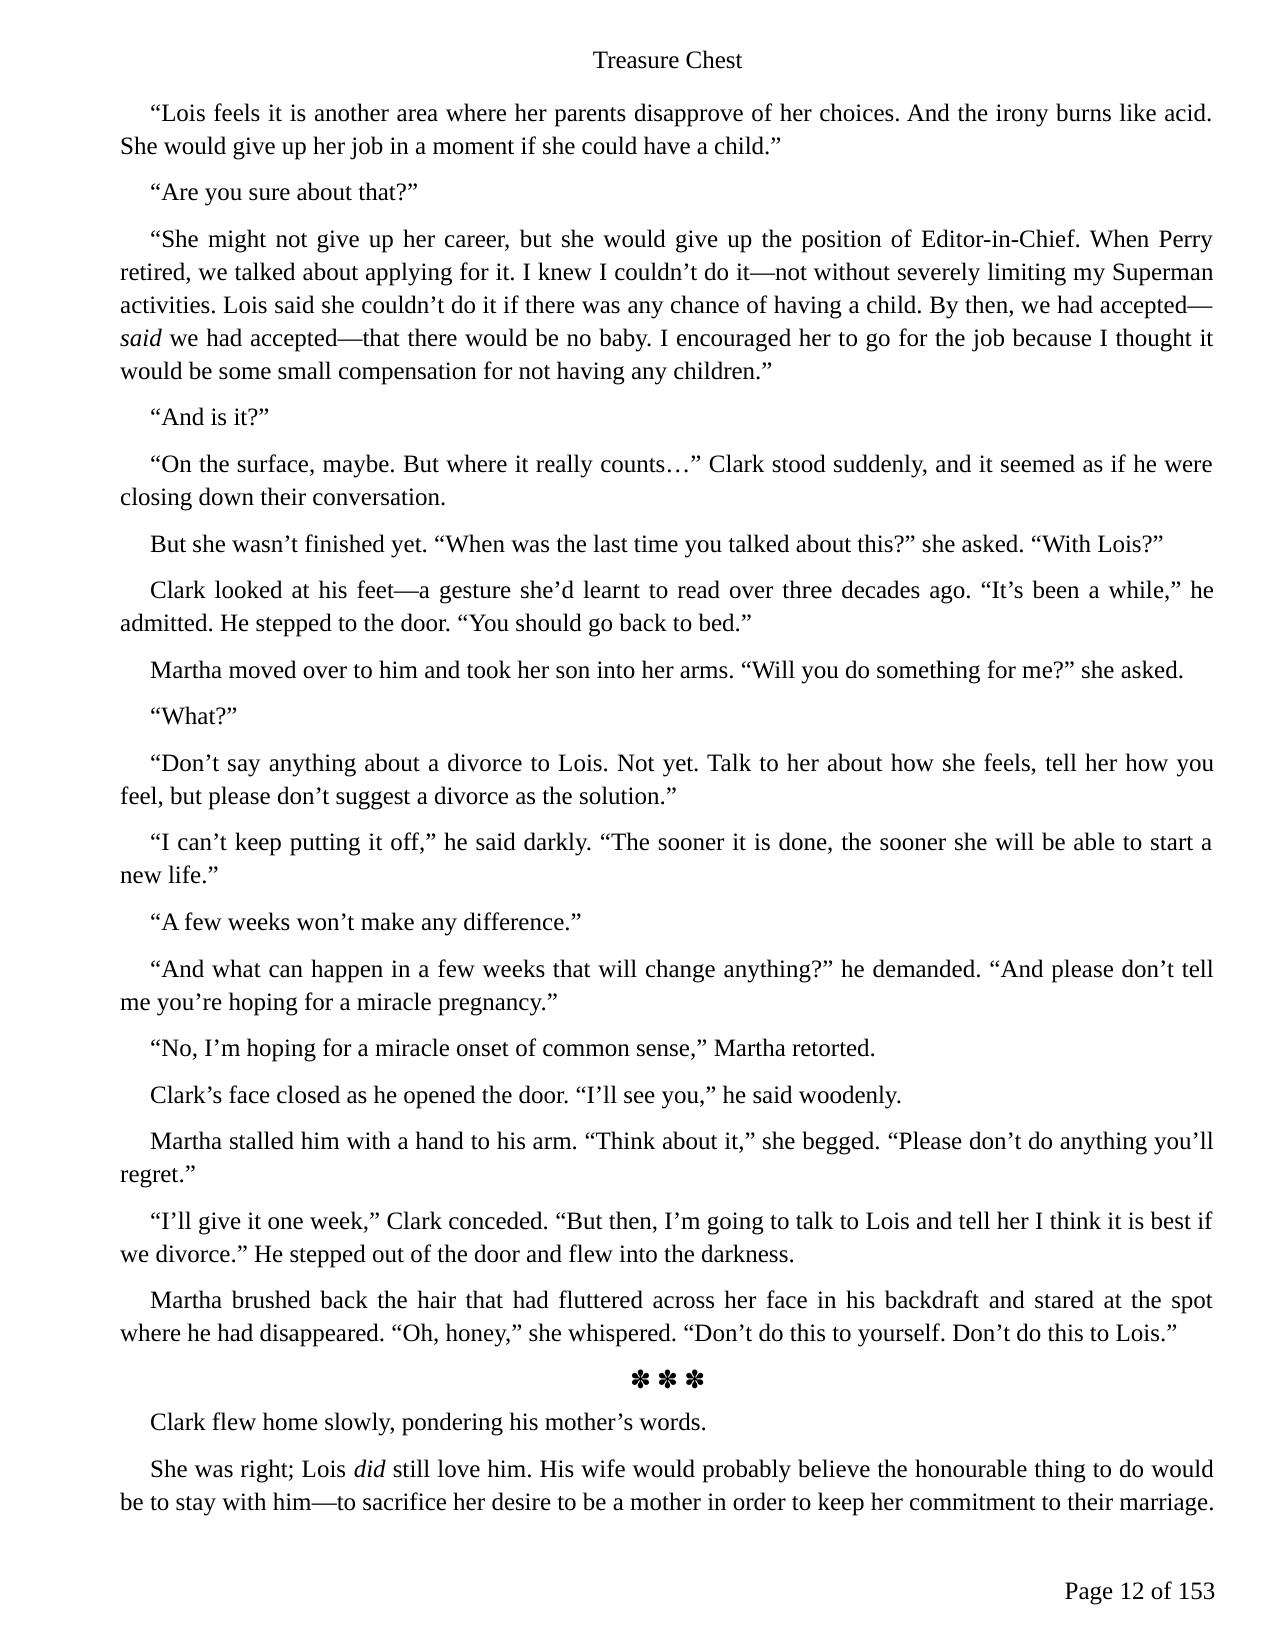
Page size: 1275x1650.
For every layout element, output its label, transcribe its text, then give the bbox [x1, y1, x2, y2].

text Martha moved over to him and took her son into her arms. “Will you do something for me?” she asked. [120, 655, 1215, 683]
text She was right; Lois did still love him. His wife would probably believe the honourable thing to do would be to stay with him—to sacrifice her desire to be a mother in order to keep her commitment to their marriage. [120, 1454, 1215, 1516]
text “I can’t keep putting it off,” he said darkly. “The sooner it is done, the sooner she will be able to start a new life.” [120, 827, 1215, 889]
text “What?” [120, 701, 1215, 730]
text “No, I’m hoping for a miracle onset of common sense,” Martha retorted. [120, 1033, 1215, 1062]
text “Don’t say anything about a divorce to Lois. Not yet. Talk to her about how she feels, tell her how you feel, but please don’t suggest a divorce as the solution.” [120, 748, 1215, 810]
text “Lois feels it is another area where her parents disapprove of her choices. And the irony burns like acid. She would give up her job in a moment if she could have a child.” [120, 98, 1215, 159]
text Clark looked at his feet—a gesture she’d learnt to read over three decades ago. “It’s been a while,” he admitted. He stepped to the door. “You should go back to bed.” [120, 575, 1215, 637]
text Martha brushed back the hair that had fluttered across her face in his backdraft and stared at the spot where he had disappeared. “Oh, honey,” she whispered. “Don’t do this to yourself. Don’t do this to Lois.” [120, 1286, 1215, 1347]
text “Are you sure about that?” [120, 177, 1215, 206]
text Clark’s face closed as he opened the door. “I’ll see you,” he said woodenly. [120, 1080, 1215, 1108]
text “On the surface, maybe. But where it really counts…” Clark stood suddenly, and it seemed as if he were closing down their conversation. [120, 449, 1215, 511]
text “And what can happen in a few weeks that will change anything?” he demanded. “And please don’t tell me you’re hoping for a miracle pregnancy.” [120, 954, 1215, 1015]
text But she wasn’t finished yet. “When was the last time you talked about this?” she asked. “With Lois?” [120, 529, 1215, 557]
text “And is it?” [120, 402, 1215, 431]
text Clark flew home slowly, pondering his mother’s words. [120, 1407, 1215, 1436]
text “A few weeks won’t make any difference.” [120, 907, 1215, 936]
text ✽ ✽ ✽ [120, 1365, 1215, 1394]
text “I’ll give it one week,” Clark conceded. “But then, I’m going to talk to Lois and tell her I think it is best if we divorce.” He stepped out of the door and flew into the darkness. [120, 1206, 1215, 1268]
text “She might not give up her career, but she would give up the position of Editor-in-Chief. When Perry retired, we talked about applying for it. I knew I couldn’t do it—not without severely limiting my Superman activities. Lois said she couldn’t do it if there was any chance of having a child. By then, we had accepted—said we had accepted—that there would be no baby. I encouraged her to go for the job because I thought it would be some small compensation for not having any children.” [120, 224, 1215, 385]
text Martha stalled him with a hand to his arm. “Think about it,” she begged. “Please don’t do anything you’ll regret.” [120, 1126, 1215, 1188]
